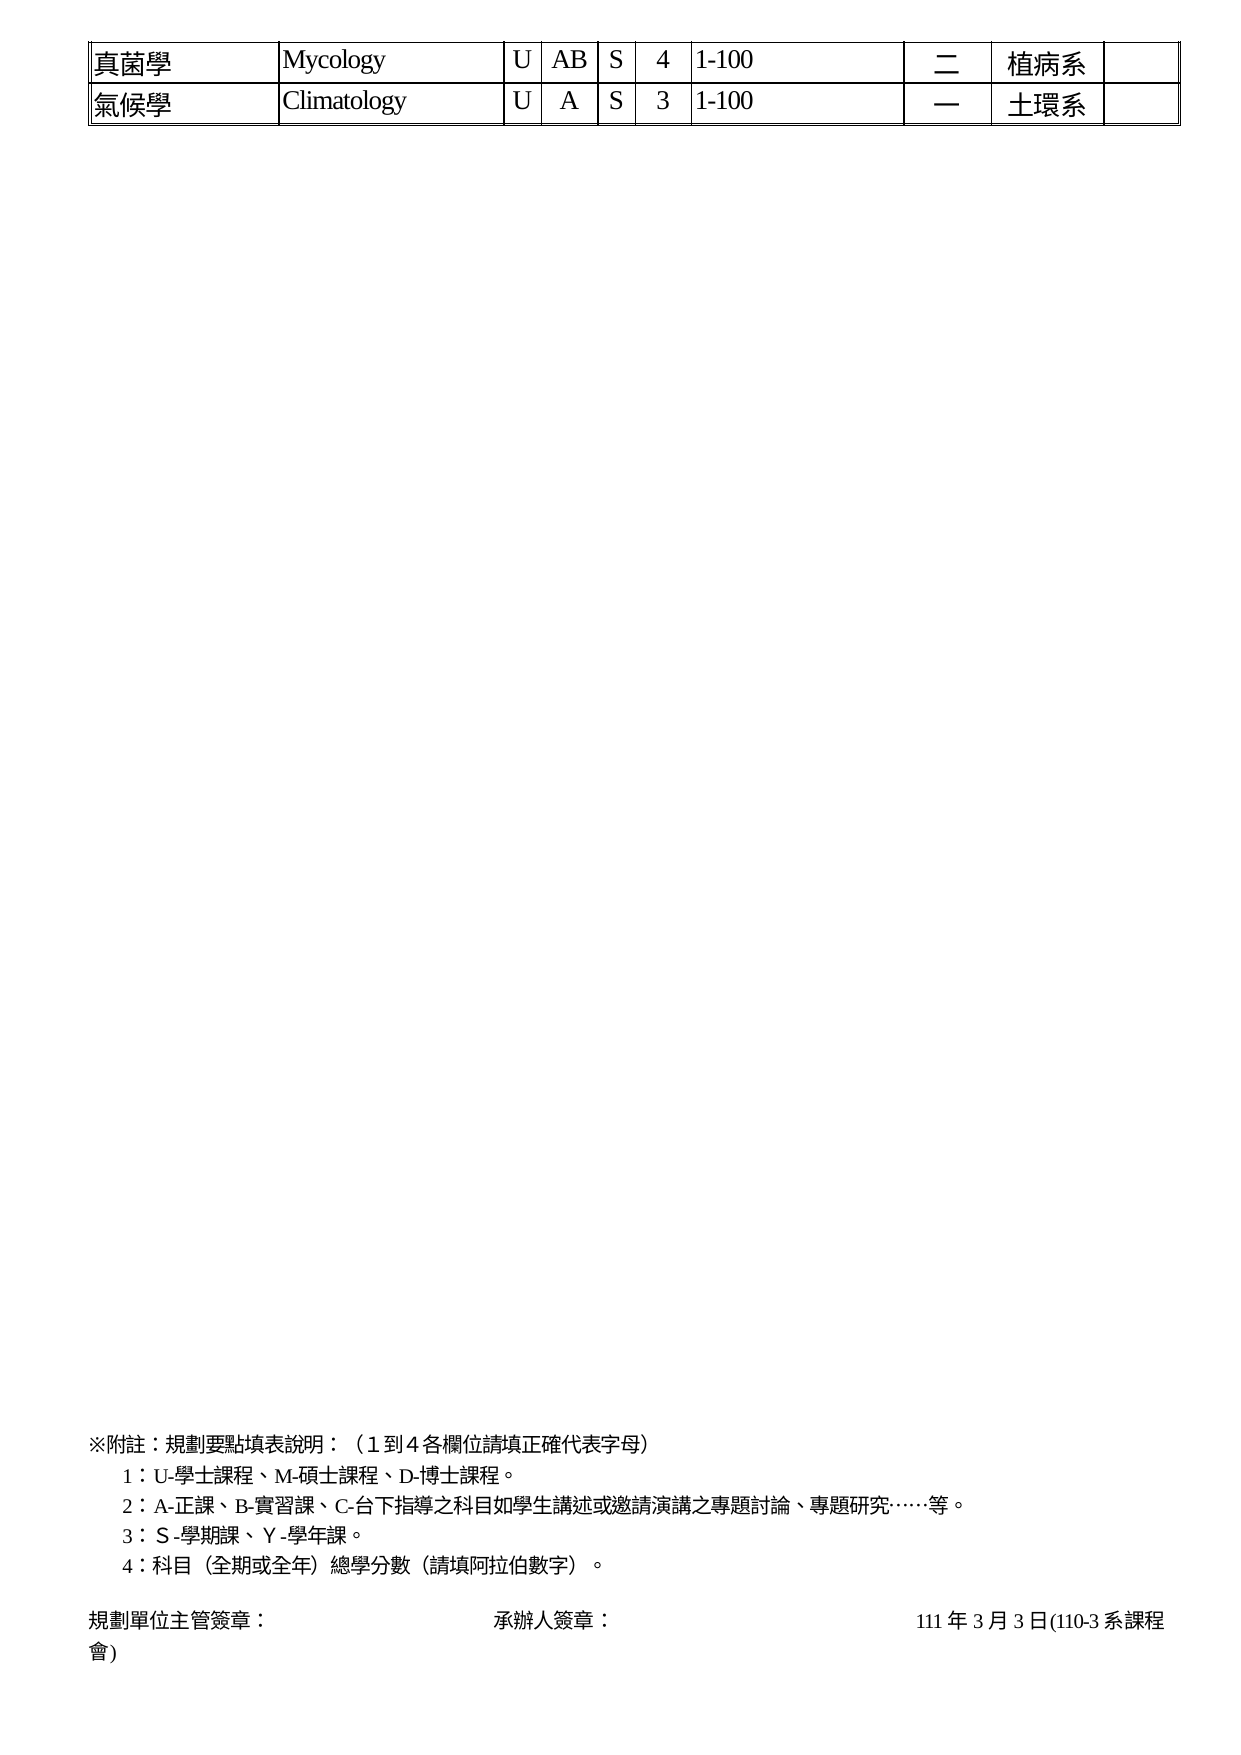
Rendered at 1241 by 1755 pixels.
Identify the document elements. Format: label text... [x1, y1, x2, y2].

table_cell 氣候學 [92, 84, 278, 123]
table_cell 真菌學 [92, 43, 278, 82]
table_cell [1105, 84, 1178, 123]
table_cell [1105, 43, 1178, 82]
table_cell 二 [905, 43, 991, 82]
table_cell U [505, 84, 541, 123]
table_cell Mycology [280, 43, 503, 82]
table_cell S [599, 43, 635, 82]
table_cell Climatology [280, 84, 503, 123]
table_cell 3 [636, 84, 691, 123]
table_cell 植病系 [992, 43, 1103, 82]
table_cell AB [542, 43, 597, 82]
table_cell 1-100 [692, 84, 903, 123]
table_cell 土環系 [992, 84, 1103, 123]
table_cell S [599, 84, 635, 123]
table_cell A [542, 84, 597, 123]
table_cell U [505, 43, 541, 82]
table_cell 一 [905, 84, 991, 123]
table_cell 4 [636, 43, 691, 82]
table_cell 1-100 [692, 43, 903, 82]
